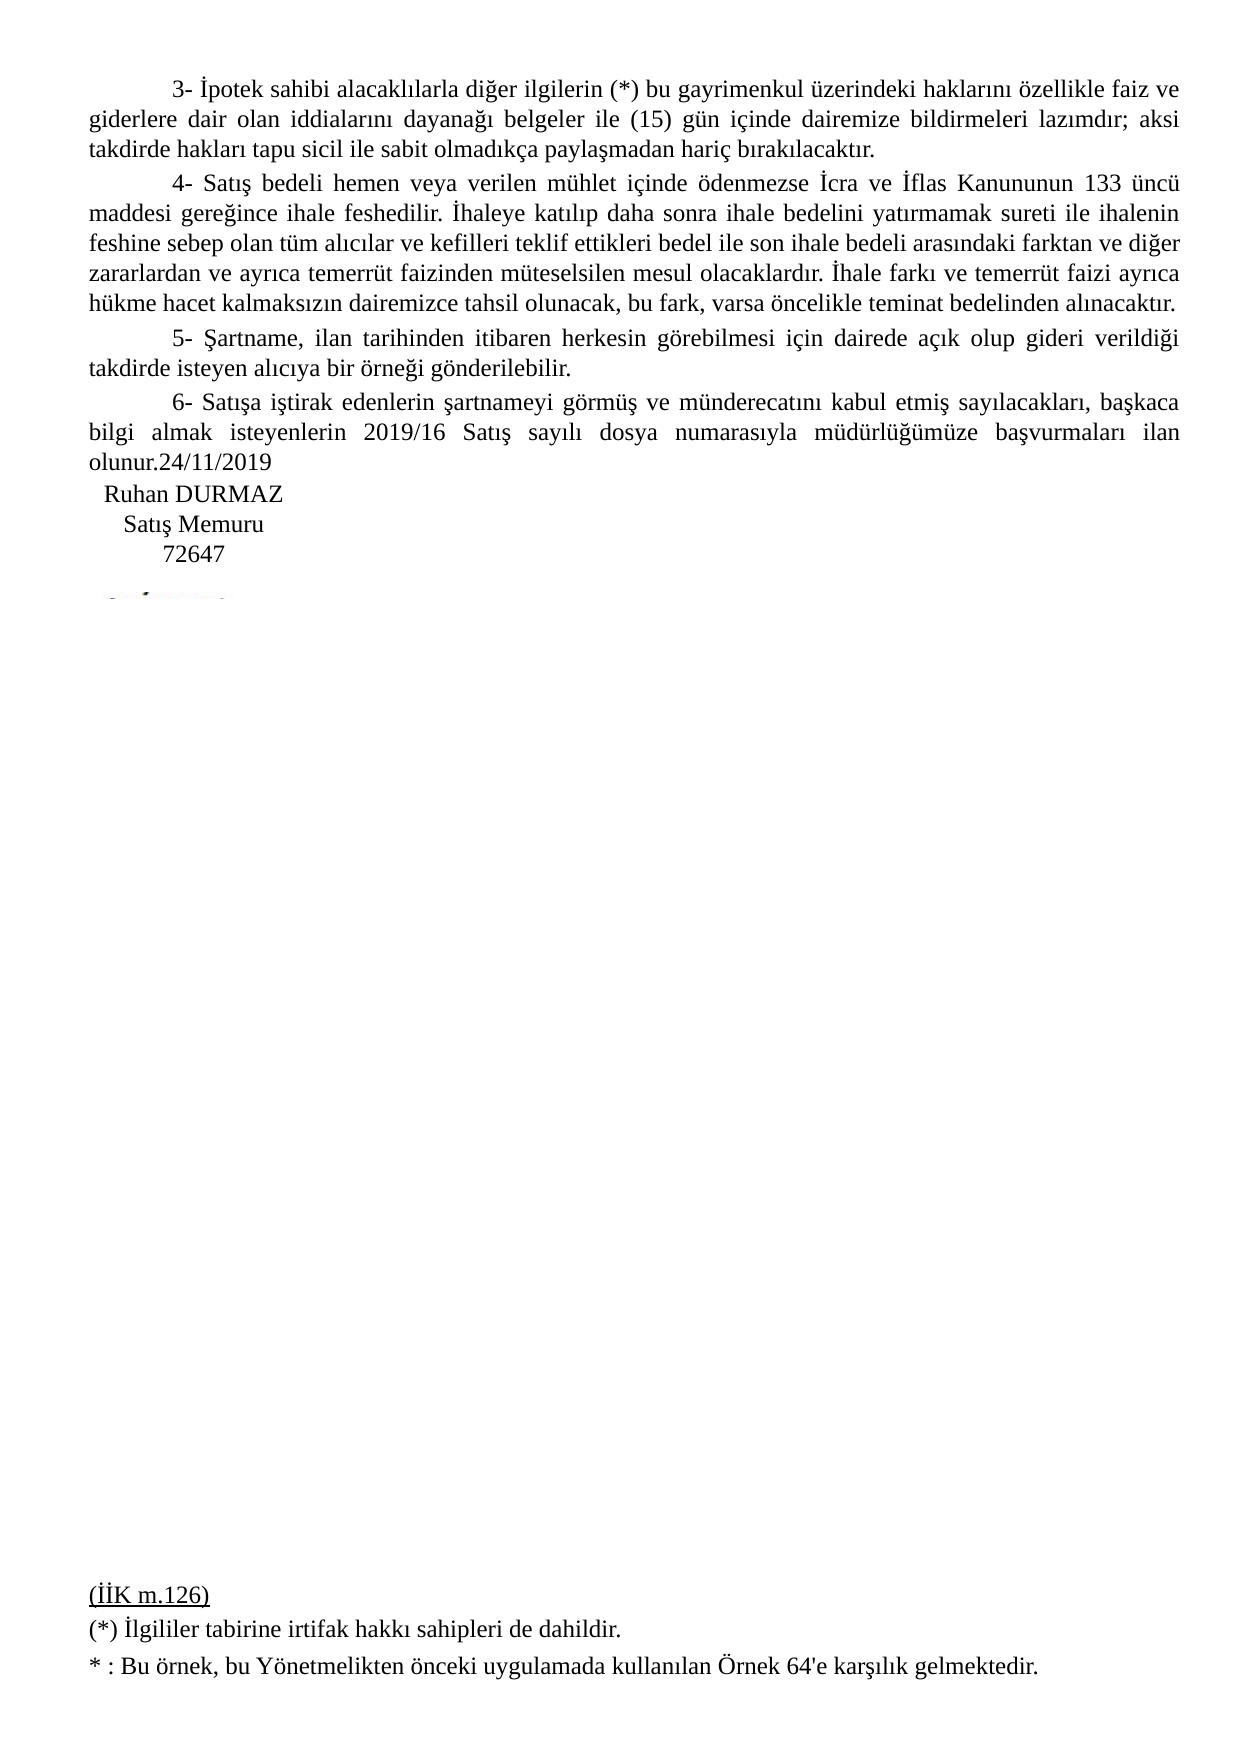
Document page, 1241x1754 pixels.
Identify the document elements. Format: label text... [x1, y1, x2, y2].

text 3- İpotek sahibi alacaklılarla diğer ilgilerin (*) bu gayrimenkul üzerindeki haklarını özellikle faiz ve giderlere dair olan iddialarını dayanağı belgeler ile (15) gün içinde dairemize bildirmeleri lazımdır; aksi takdirde hakları tapu sicil ile sabit olmadıkça paylaşmadan hariç bırakılacaktır. [88, 74, 1181, 164]
text 6- Satışa iştirak edenlerin şartnameyi görmüş ve münderecatını kabul etmiş sayılacakları, başkaca bilgi almak isteyenlerin 2019/16 Satış sayılı dosya numarasıyla müdürlüğümüze başvurmaları ilan olunur.24/11/2019 [88, 386, 1181, 476]
text 5- Şartname, ilan tarihinden itibaren herkesin görebilmesi için dairede açık olup gideri verildiği takdirde isteyen alıcıya bir örneği gönderilebilir. [88, 322, 1181, 382]
table_header Ruhan DURMAZ Satış Memuru 72647 [94, 478, 289, 598]
text 4- Satış bedeli hemen veya verilen mühlet içinde ödenmezse İcra ve İflas Kanununun 133 üncü maddesi gereğince ihale feshedilir. İhaleye katılıp daha sonra ihale bedelini yatırmamak sureti ile ihalenin feshine sebep olan tüm alıcılar ve kefilleri teklif ettikleri bedel ile son ihale bedeli arasındaki farktan ve diğer zararlardan ve ayrıca temerrüt faizinden müteselsilen mesul olacaklardır. İhale farkı ve temerrüt faizi ayrıca hükme hacet kalmaksızın dairemizce tahsil olunacak, bu fark, varsa öncelikle teminat bedelinden alınacaktır. [88, 168, 1181, 318]
